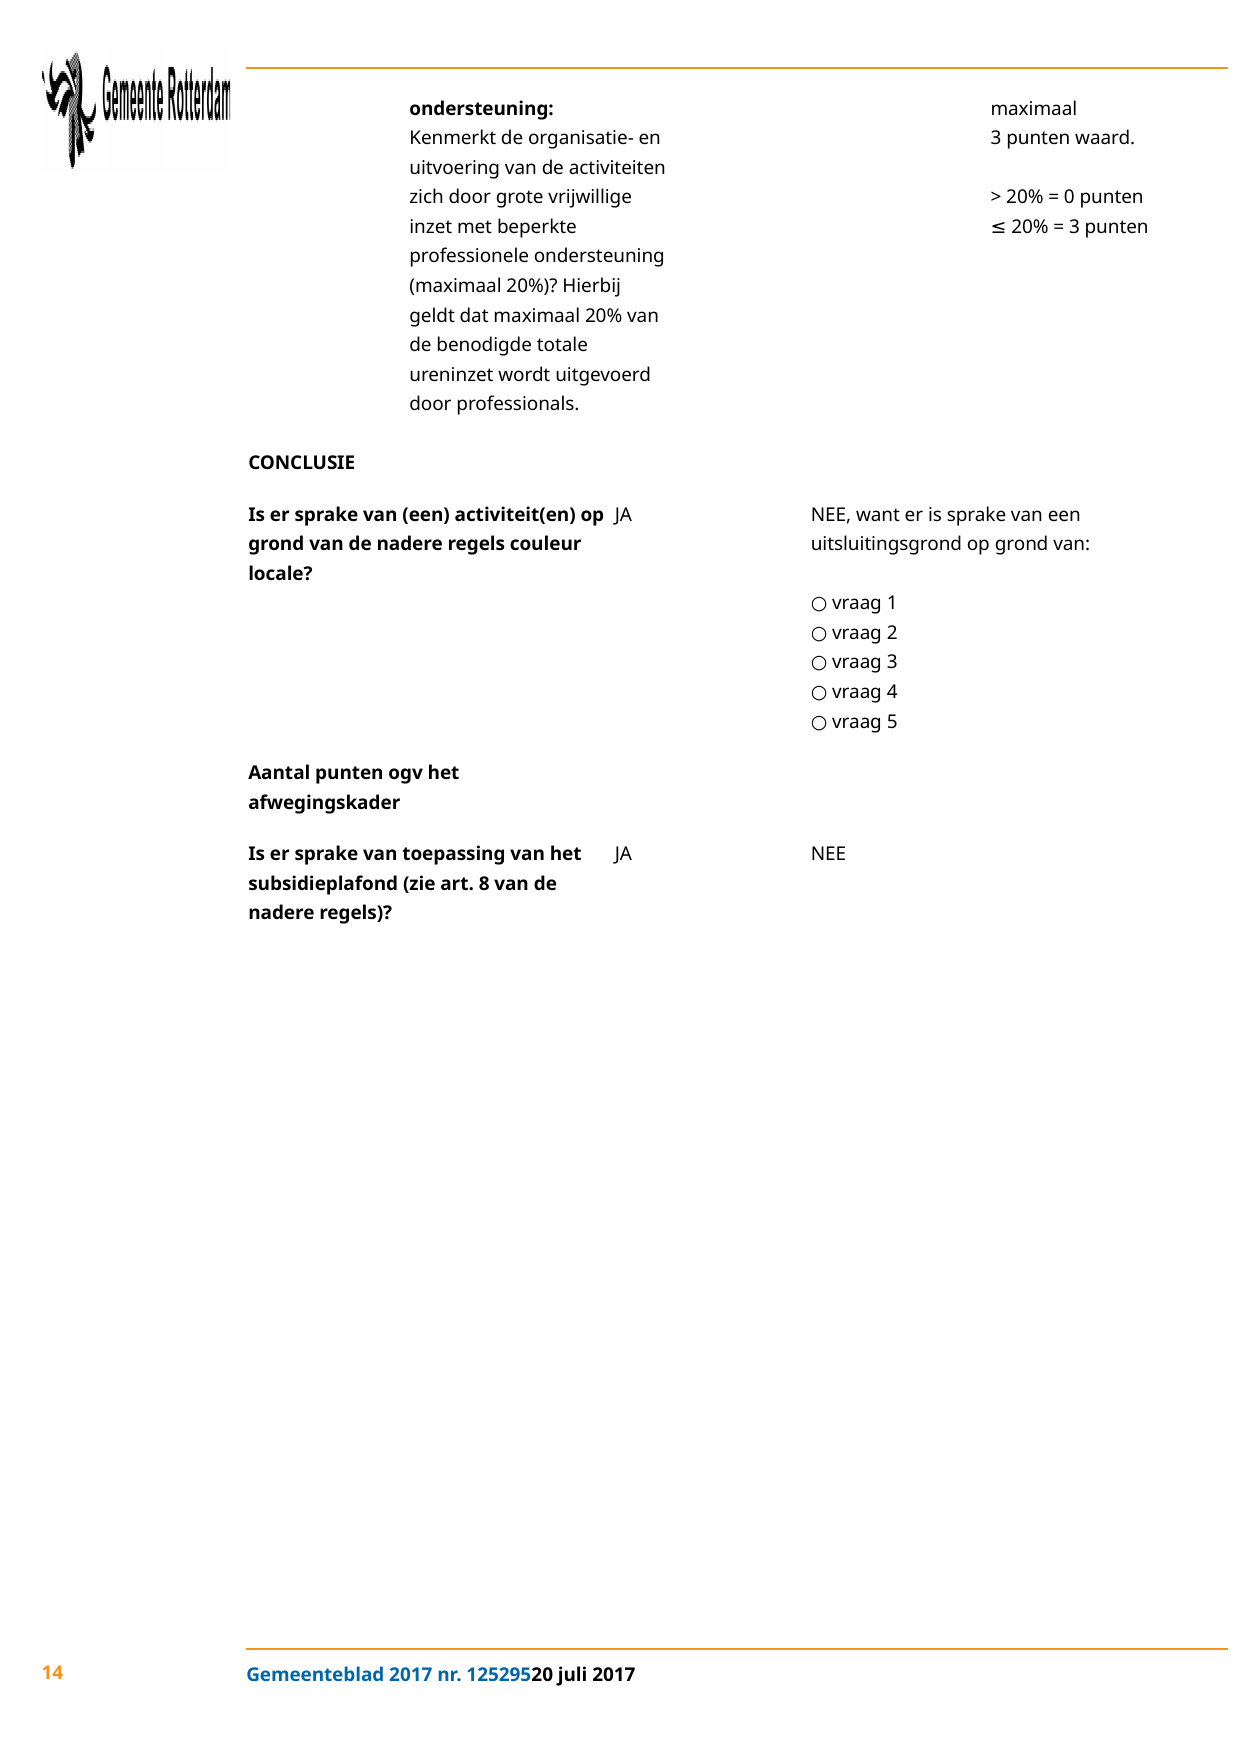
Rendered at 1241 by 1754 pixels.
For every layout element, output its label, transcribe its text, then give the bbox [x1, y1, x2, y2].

table_cell ondersteuning: Kenmerkt de organisatie- en uitvoering van de activiteiten zich door grote vrijwillige inzet met beperkte professionele ondersteuning (maximaal 20%)? Hierbij geldt dat maximaal 20% van de benodigde totale ureninzet wordt uitgevoerd door professionals. [409, 95, 668, 416]
table_cell NEE [811, 840, 1152, 925]
table_cell JA [615, 501, 811, 733]
table_cell [668, 95, 829, 416]
table_cell Aantal punten ogv het afwegingskader [248, 759, 614, 814]
table_cell [248, 95, 409, 416]
table_cell JA [615, 840, 811, 925]
table_cell [248, 815, 1152, 840]
table_cell Is er sprake van (een) activiteit(en) op grond van de nadere regels couleur locale? [248, 501, 614, 733]
picture [41, 47, 231, 172]
table_cell [248, 475, 1152, 501]
table_header CONCLUSIE [248, 449, 1152, 475]
table_cell [829, 95, 990, 416]
table_cell maximaal 3 punten waard. > 20% = 0 punten ≤ 20% = 3 punten [990, 95, 1152, 416]
table_cell NEE, want er is sprake van een uitsluitingsgrond op grond van: ○ vraag 1 ○ vraag 2 ○ vraag 3 ○ vraag 4 ○ vraag 5 [811, 501, 1152, 733]
table_cell [615, 759, 1152, 814]
table_cell Is er sprake van toepassing van het subsidieplafond (zie art. 8 van de nadere regels)? [248, 840, 614, 925]
table_cell [248, 734, 1152, 759]
